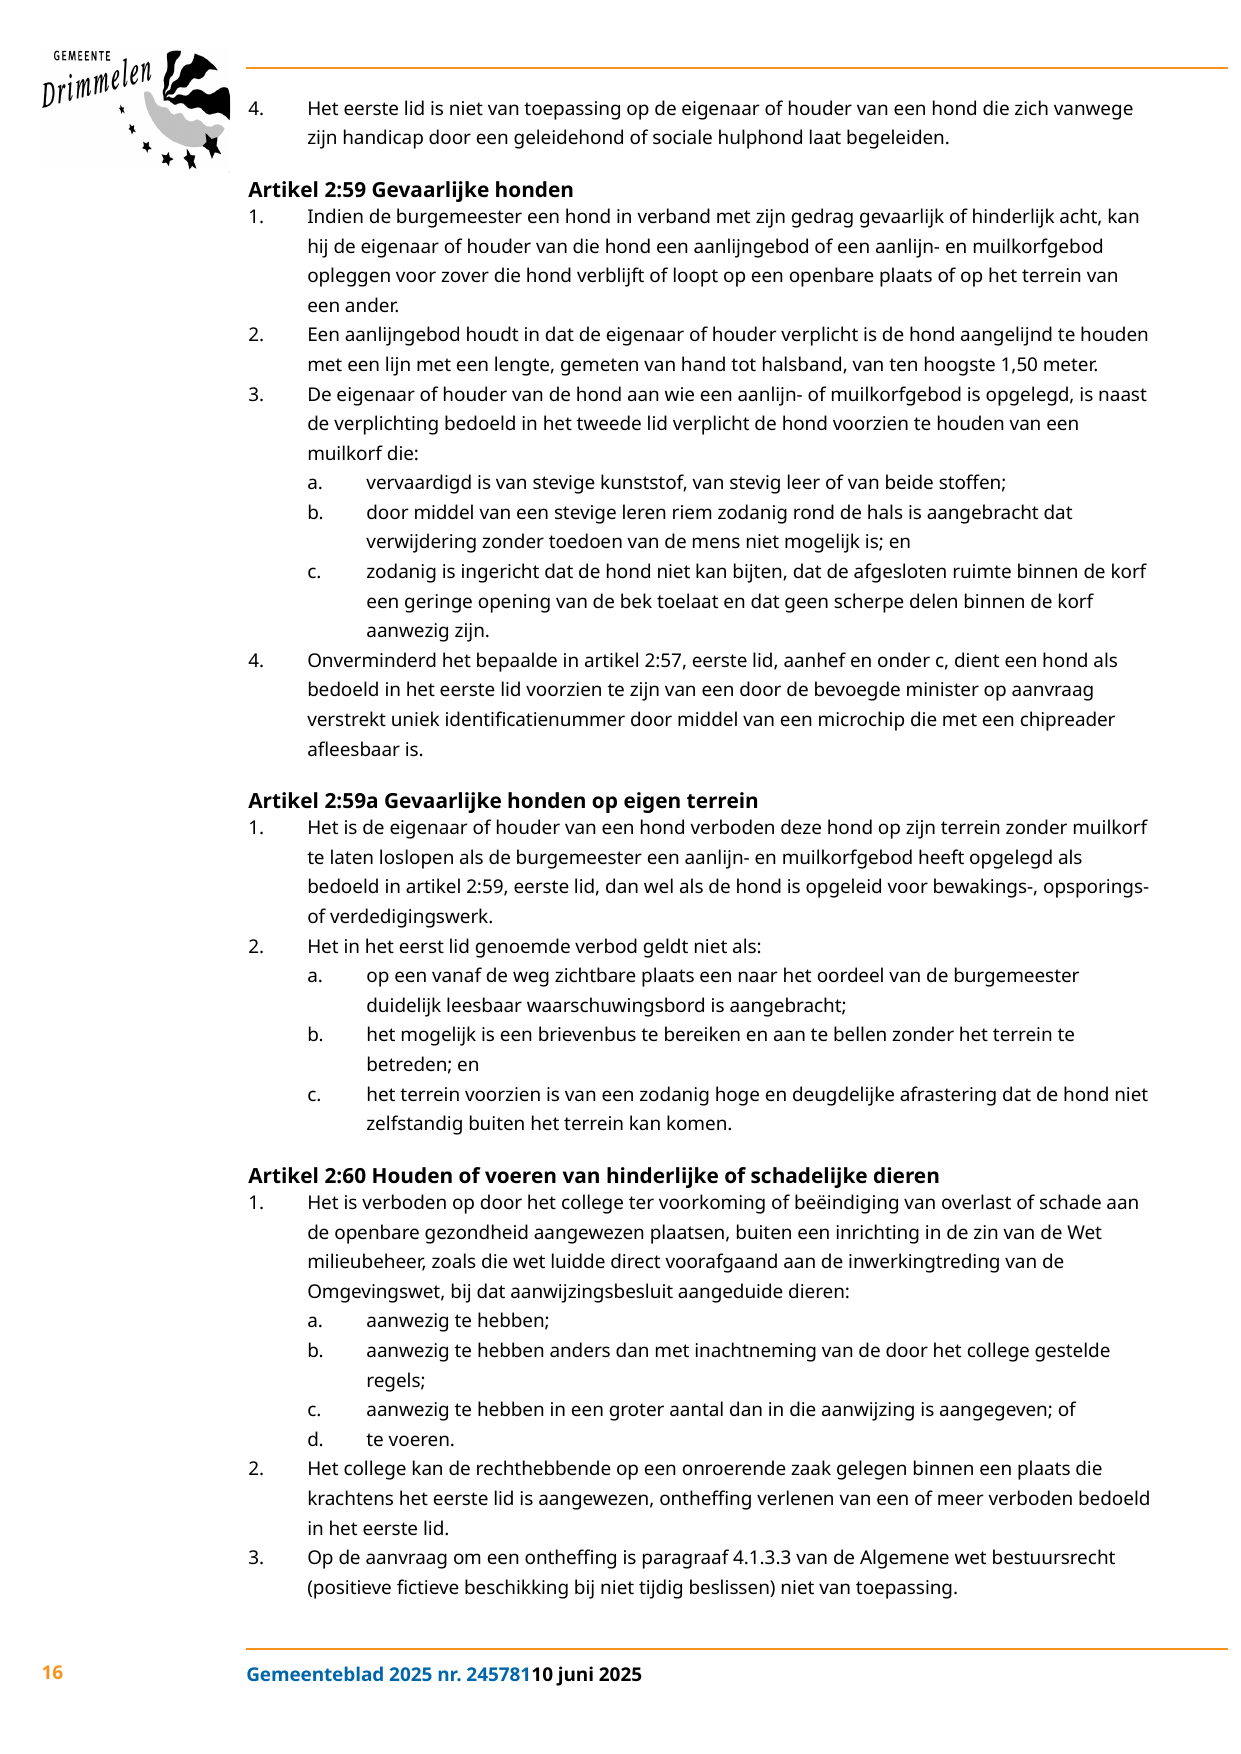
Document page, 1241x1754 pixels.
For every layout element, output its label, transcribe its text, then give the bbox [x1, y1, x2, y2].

list te voeren. [307, 1426, 1152, 1452]
list het mogelijk is een brievenbus te bereiken en aan te bellen zonder het terrein te betreden; en [307, 1022, 1152, 1077]
list op een vanaf de weg zichtbare plaats een naar het oordeel van de burgemeester duidelijk leesbaar waarschuwingsbord is aangebracht; [307, 962, 1152, 1018]
text Artikel 2:59 Gevaarlijke honden [248, 175, 1152, 203]
list aanwezig te hebben anders dan met inachtneming van de door het college gestelde regels; [307, 1337, 1152, 1392]
text Artikel 2:60 Houden of voeren van hinderlijke of schadelijke dieren [248, 1161, 1152, 1189]
list aanwezig te hebben; [307, 1308, 1152, 1333]
list door middel van een stevige leren riem zodanig rond de hals is aangebracht dat verwijdering zonder toedoen van de mens niet mogelijk is; en [307, 499, 1152, 554]
list Een aanlijngebod houdt in dat de eigenaar of houder verplicht is de hond aangelijnd te houden met een lijn met een lengte, gemeten van hand tot halsband, van ten hoogste 1,50 meter. [248, 322, 1152, 377]
list aanwezig te hebben in een groter aantal dan in die aanwijzing is aangegeven; of [307, 1396, 1152, 1422]
picture [41, 47, 231, 172]
list Het is verboden op door het college ter voorkoming of beëindiging van overlast of schade aan de openbare gezondheid aangewezen plaatsen, buiten een inrichting in de zin van de Wet milieubeheer, zoals die wet luidde direct voorafgaand aan de inwerkingtreding van de Omgevingswet, bij dat aanwijzingsbesluit aangeduide dieren: [248, 1189, 1152, 1304]
list Op de aanvraag om een ontheffing is paragraaf 4.1.3.3 van de Algemene wet bestuursrecht (positieve fictieve beschikking bij niet tijdig beslissen) niet van toepassing. [248, 1544, 1152, 1599]
list Het is de eigenaar of houder van een hond verboden deze hond op zijn terrein zonder muilkorf te laten loslopen als de burgemeester een aanlijn- en muilkorfgebod heeft opgelegd als bedoeld in artikel 2:59, eerste lid, dan wel als de hond is opgeleid voor bewakings-, opsporings- of verdedigingswerk. [248, 814, 1152, 929]
list Onverminderd het bepaalde in artikel 2:57, eerste lid, aanhef en onder c, dient een hond als bedoeld in het eerste lid voorzien te zijn van een door de bevoegde minister op aanvraag verstrekt uniek identificatienummer door middel van een microchip die met een chipreader afleesbaar is. [248, 647, 1152, 761]
list Het in het eerst lid genoemde verbod geldt niet als: [248, 933, 1152, 959]
list het terrein voorzien is van een zodanig hoge en deugdelijke afrastering dat de hond niet zelfstandig buiten het terrein kan komen. [307, 1081, 1152, 1136]
list Indien de burgemeester een hond in verband met zijn gedrag gevaarlijk of hinderlijk acht, kan hij de eigenaar of houder van die hond een aanlijngebod of een aanlijn- en muilkorfgebod opleggen voor zover die hond verblijft of loopt op een openbare plaats of op het terrein van een ander. [248, 203, 1152, 318]
list Het eerste lid is niet van toepassing op de eigenaar of houder van een hond die zich vanwege zijn handicap door een geleidehond of sociale hulphond laat begeleiden. [248, 95, 1152, 150]
text Artikel 2:59a Gevaarlijke honden op eigen terrein [248, 786, 1152, 814]
list Het college kan de rechthebbende op een onroerende zaak gelegen binnen een plaats die krachtens het eerste lid is aangewezen, ontheffing verlenen van een of meer verboden bedoeld in het eerste lid. [248, 1456, 1152, 1540]
list De eigenaar of houder van de hond aan wie een aanlijn- of muilkorfgebod is opgelegd, is naast de verplichting bedoeld in het tweede lid verplicht de hond voorzien te houden van een muilkorf die: [248, 381, 1152, 466]
list zodanig is ingericht dat de hond niet kan bijten, dat de afgesloten ruimte binnen de korf een geringe opening van de bek toelaat en dat geen scherpe delen binnen de korf aanwezig zijn. [307, 558, 1152, 643]
list vervaardigd is van stevige kunststof, van stevig leer of van beide stoffen; [307, 469, 1152, 495]
